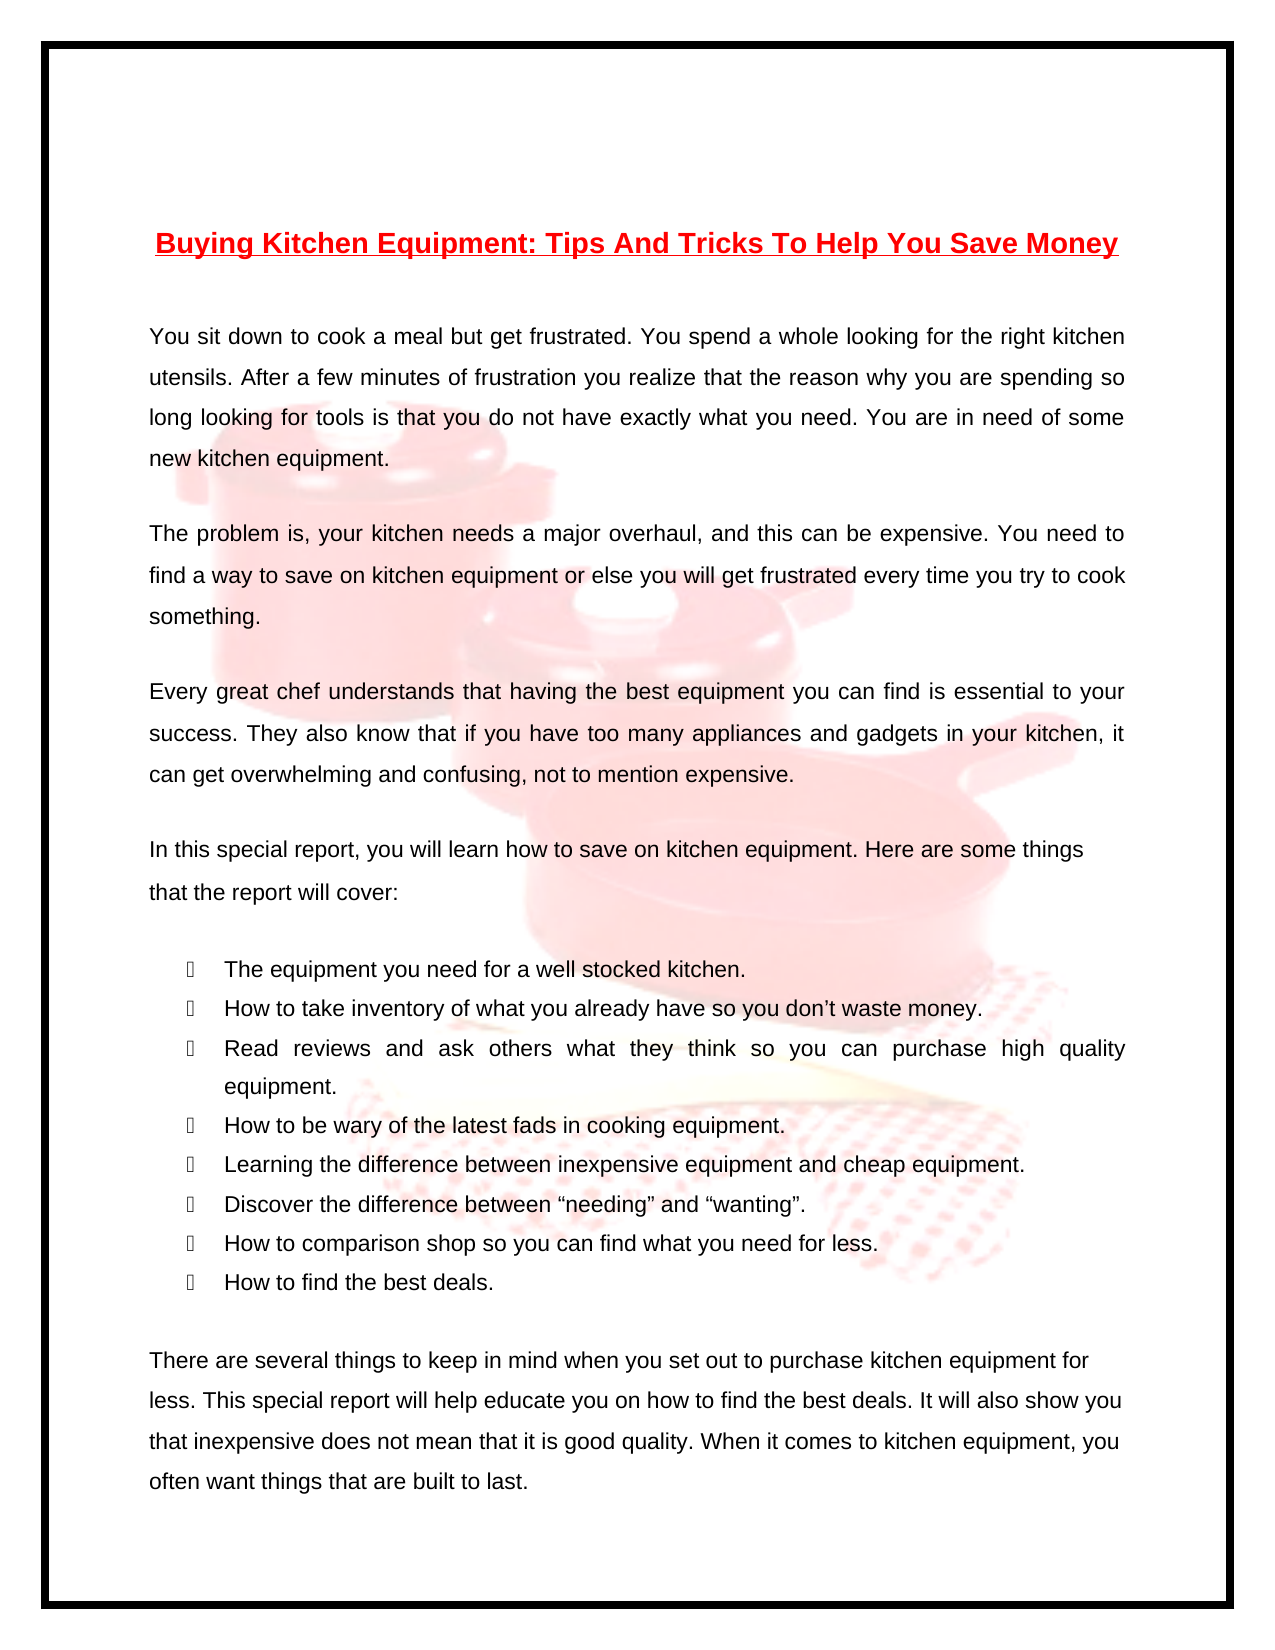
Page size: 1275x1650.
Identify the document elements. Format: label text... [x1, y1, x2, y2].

text Buying Kitchen Equipment: Tips And Tricks To Help You Save Money [155, 226, 1126, 259]
text There are several things to keep in mind when you set out to purchase kitchen equipment for less. This special report will help educate you on how to find the best deals. It will also show you that inexpensive does not mean that it is good quality. When it comes to kitchen equipment, you often want things that are built to last. [149, 1347, 1124, 1495]
text You sit down to cook a meal but get frustrated. You spend a whole looking for the right kitchen utensils. After a few minutes of frustration you realize that the reason why you are spending so long looking for tools is that you do not have exactly what you need. You are in need of some new kitchen equipment. [149, 323, 1126, 471]
